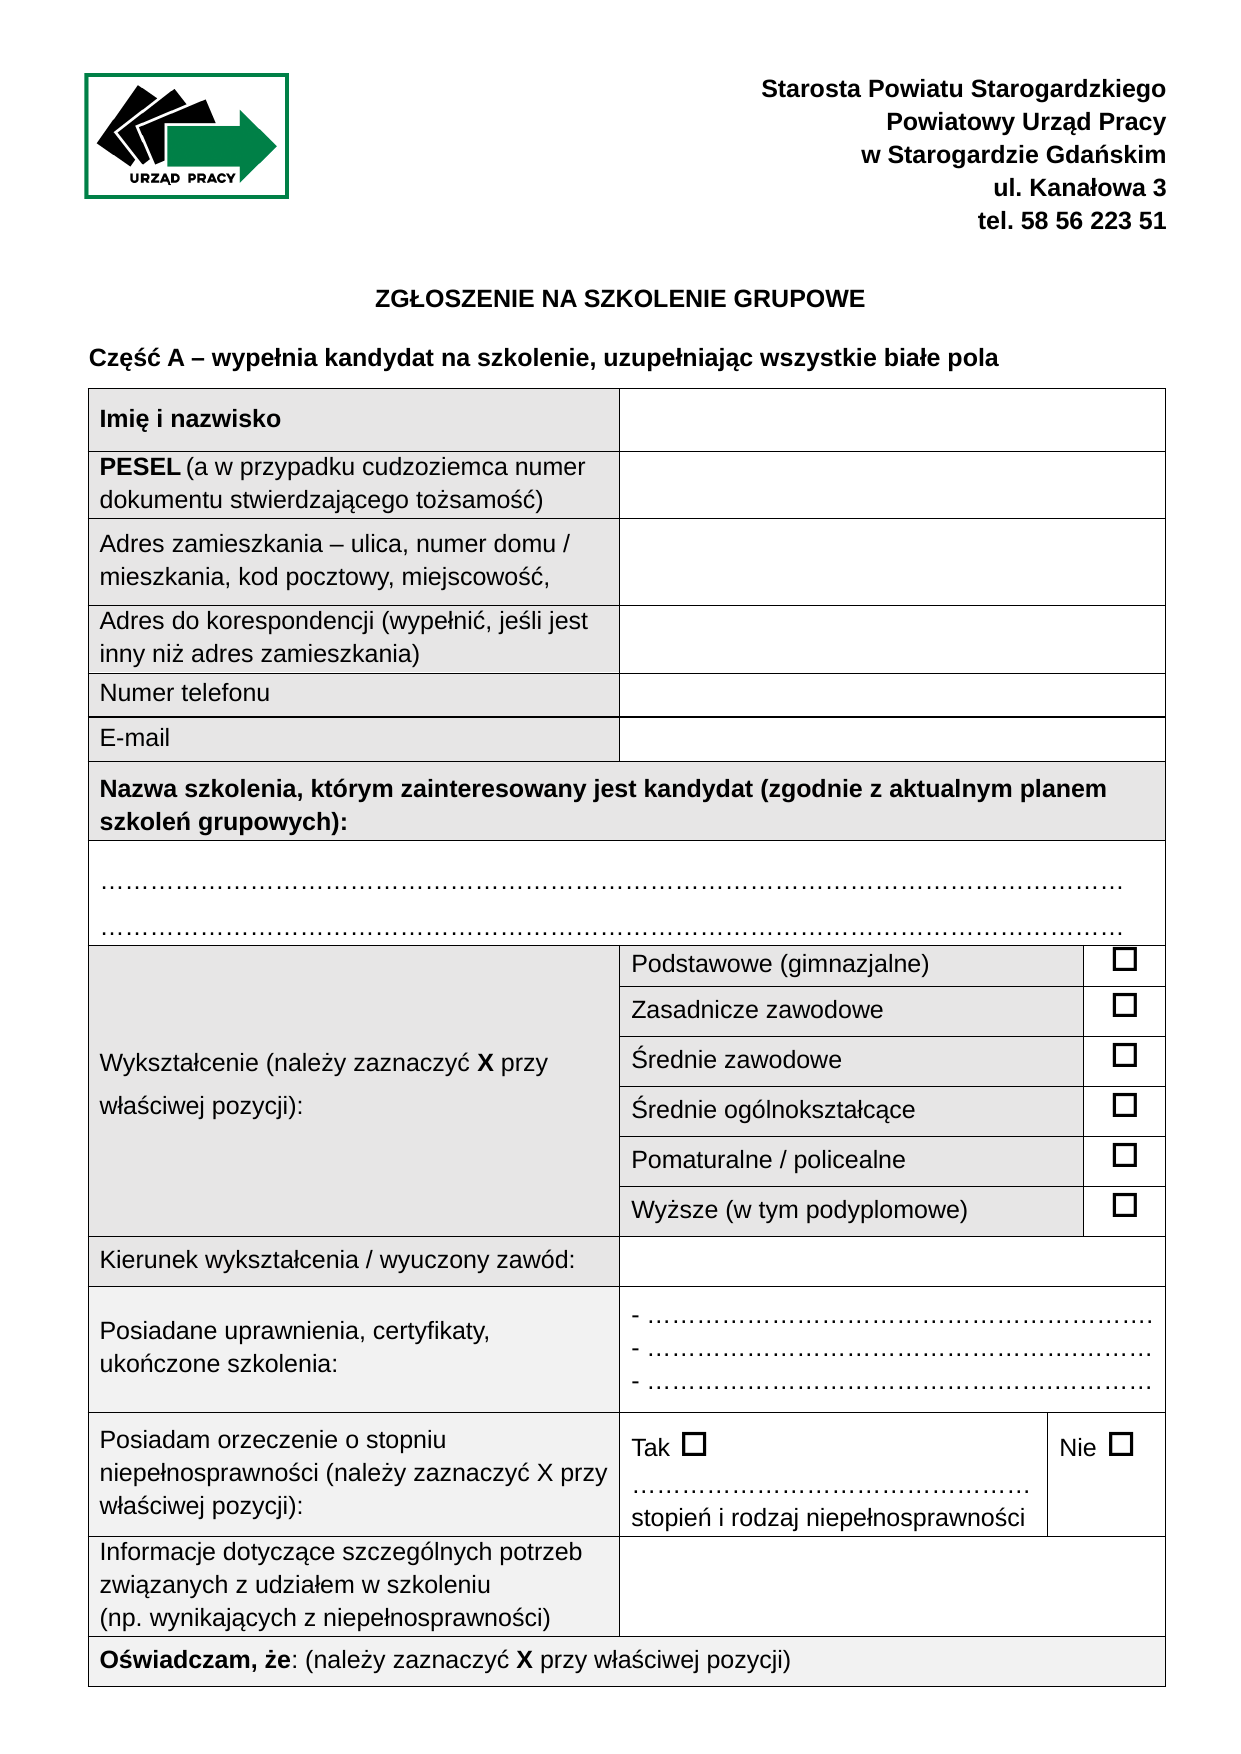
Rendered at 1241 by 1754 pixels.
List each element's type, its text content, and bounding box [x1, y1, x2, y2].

table_cell Adres do korespondencji (wypełnić, jeśli jest inny niż adres zamieszkania) [89, 606, 619, 672]
table_cell  [1084, 946, 1165, 986]
table_cell Średnie ogólnokształcące [620, 1087, 1083, 1136]
table_cell [620, 452, 1165, 518]
table_cell [620, 718, 1165, 761]
table_cell Nazwa szkolenia, którym zainteresowany jest kandydat (zgodnie z aktualnym planem szkoleń grupowych): [89, 762, 1165, 840]
table_cell  [1084, 1187, 1165, 1236]
table_cell Posiadane uprawnienia, certyfikaty, ukończone szkolenia: [89, 1287, 619, 1412]
text Powiatowy Urząd Pracy w Starogardzie Gdańskim [289, 107, 1167, 169]
table_cell  [1084, 987, 1165, 1036]
table_cell E-mail [89, 718, 619, 761]
table_cell Tak  ………………………………………… stopień i rodzaj niepełnosprawności [620, 1413, 1047, 1536]
table_cell [620, 1537, 1165, 1636]
table_cell [620, 606, 1165, 672]
table_cell Posiadam orzeczenie o stopniu niepełnosprawności (należy zaznaczyć X przy właściwej pozycji): [89, 1413, 619, 1536]
table_cell PESEL (a w przypadku cudzoziemca numer dokumentu stwierdzającego tożsamość) [89, 452, 619, 518]
table_cell Wyższe (w tym podyplomowe) [620, 1187, 1083, 1236]
table_header Imię i nazwisko [89, 389, 619, 451]
table_cell Kierunek wykształcenia / wyuczony zawód: [89, 1237, 619, 1286]
table_cell Pomaturalne / policealne [620, 1137, 1083, 1186]
table_cell Informacje dotyczące szczególnych potrzeb związanych z udziałem w szkoleniu (np. wynikających z niepełnosprawności) [89, 1537, 619, 1636]
table_cell [620, 674, 1165, 716]
table_cell - ……………………………………………………. - …………………………………………….……… - ………………………………………….………… [620, 1287, 1165, 1412]
text tel. 58 56 223 51 [74, 206, 1167, 235]
table_cell [620, 519, 1165, 605]
text Starosta Powiatu Starogardzkiego [289, 74, 1167, 103]
table_header [620, 389, 1165, 451]
table_cell Wykształcenie (należy zaznaczyć X przy właściwej pozycji): [89, 946, 619, 1236]
table_cell Nie  [1048, 1413, 1165, 1536]
table_cell Adres zamieszkania – ulica, numer domu / mieszkania, kod pocztowy, miejscowość, [89, 519, 619, 605]
table_cell [620, 1237, 1165, 1286]
table_cell Numer telefonu [89, 674, 619, 716]
table_cell …………………………………………………………………………………………………………… …………………………………………………………………………………………………………… [89, 841, 1165, 945]
text Część A – wypełnia kandydat na szkolenie, uzupełniając wszystkie białe pola [89, 342, 1167, 371]
table_cell Oświadczam, że: (należy zaznaczyć X przy właściwej pozycji) [89, 1637, 1165, 1686]
table_cell  [1084, 1137, 1165, 1186]
table_cell  [1084, 1037, 1165, 1086]
table_cell  [1084, 1087, 1165, 1136]
table_cell Zasadnicze zawodowe [620, 987, 1083, 1036]
text ZGŁOSZENIE NA SZKOLENIE GRUPOWE [74, 284, 1167, 313]
table_cell Podstawowe (gimnazjalne) [620, 946, 1083, 986]
text ul. Kanałowa 3 [74, 173, 1167, 202]
table_cell Średnie zawodowe [620, 1037, 1083, 1086]
